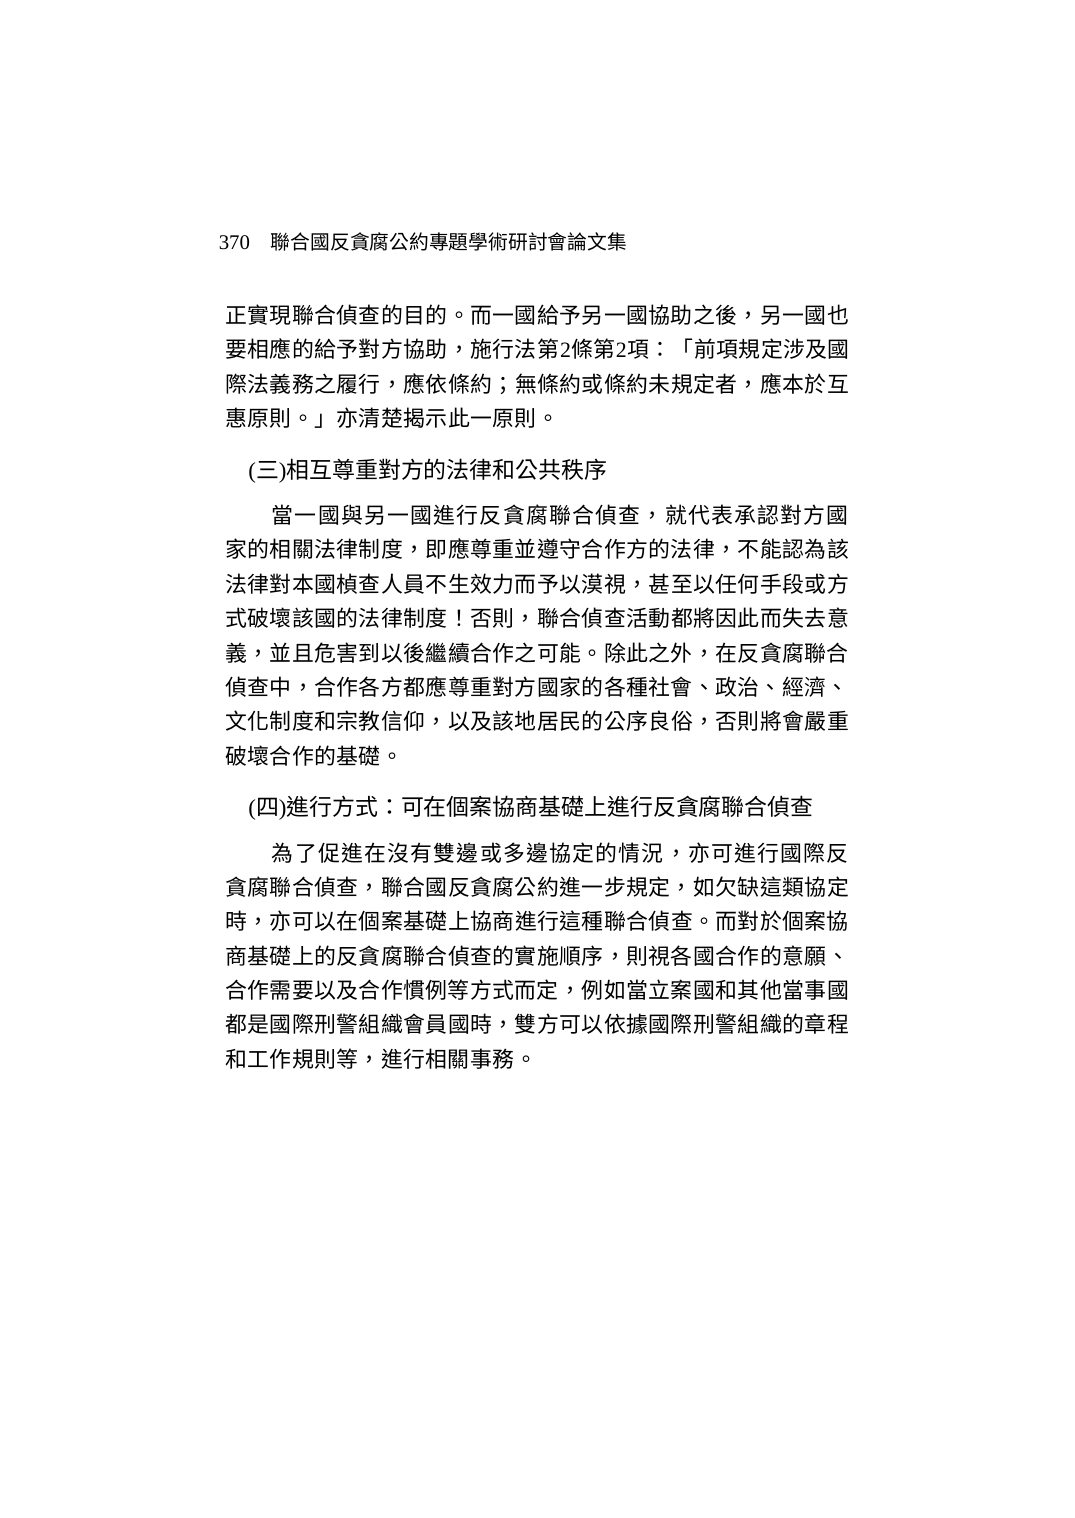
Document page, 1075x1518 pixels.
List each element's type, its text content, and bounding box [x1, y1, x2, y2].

text 為了促進在沒有雙邊或多邊協定的情況，亦可進行國際反貪腐聯合偵查，聯合國反貪腐公約進一步規定，如欠缺這類協定時，亦可以在個案基礎上協商進行這種聯合偵查。而對於個案協商基礎上的反貪腐聯合偵查的實施順序，則視各國合作的意願、合作需要以及合作慣例等方式而定，例如當立案國和其他當事國都是國際刑警組織會員國時，雙方可以依據國際刑警組織的章程和工作規則等，進行相關事務。 [225, 833, 850, 1073]
text 當一國與另一國進行反貪腐聯合偵查，就代表承認對方國家的相關法律制度，即應尊重並遵守合作方的法律，不能認為該法律對本國楨查人員不生效力而予以漠視，甚至以任何手段或方式破壞該國的法律制度！否則，聯合偵查活動都將因此而失去意義，並且危害到以後繼續合作之可能。除此之外，在反貪腐聯合偵查中，合作各方都應尊重對方國家的各種社會、政治、經濟、文化制度和宗教信仰，以及該地居民的公序良俗，否則將會嚴重破壞合作的基礎。 [225, 495, 850, 770]
text 正實現聯合偵查的目的。而一國給予另一國協助之後，另一國也要相應的給予對方協助，施行法第2條第2項：「前項規定涉及國際法義務之履行，應依條約；無條約或條約未規定者，應本於互惠原則。」亦清楚揭示此一原則。 [225, 295, 850, 433]
text (四)進行方式：可在個案協商基礎上進行反貪腐聯合偵查 [248, 788, 850, 822]
text (三)相互尊重對方的法律和公共秩序 [248, 451, 850, 485]
